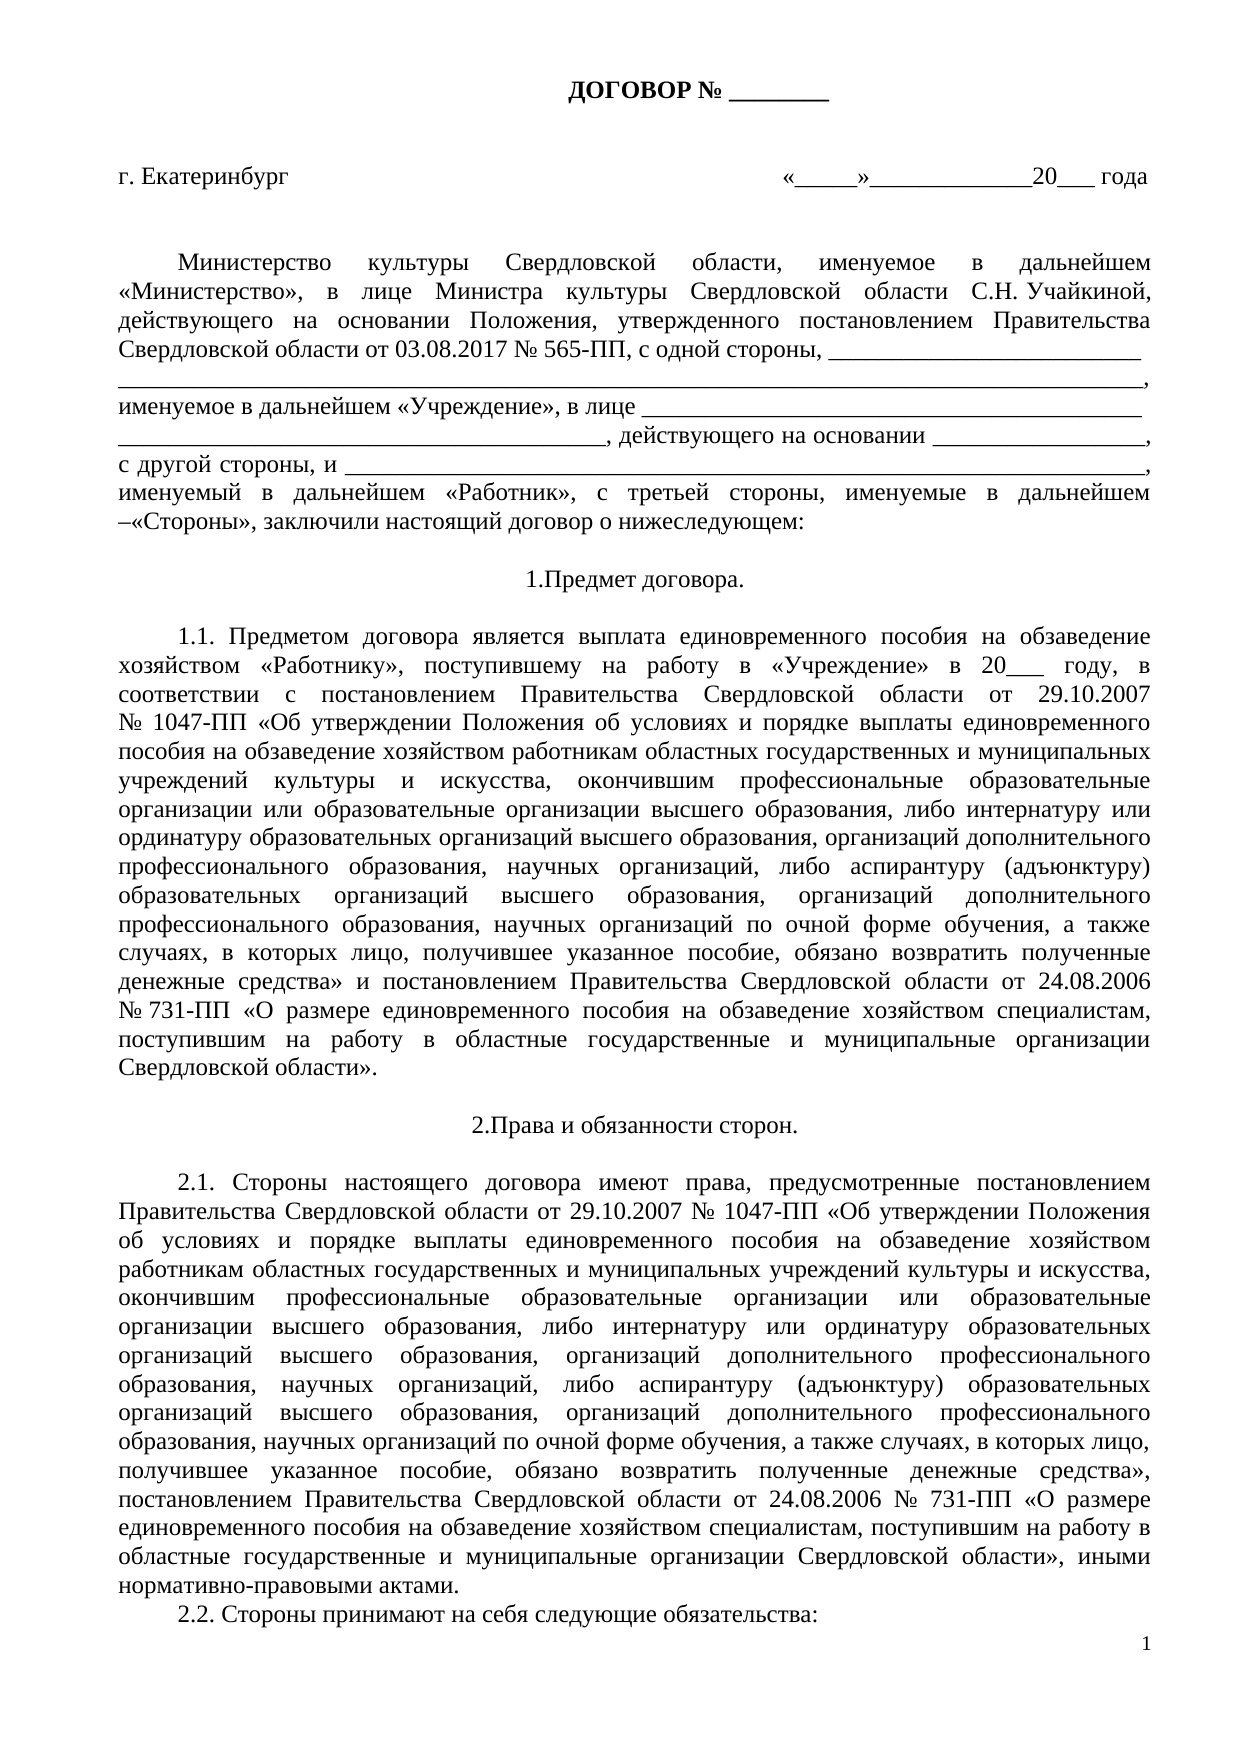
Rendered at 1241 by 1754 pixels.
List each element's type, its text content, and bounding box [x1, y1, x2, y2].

text 2.1. Стороны настоящего договора имеют права, предусмотренные постановлением Правительства Свердловской области от 29.10.2007 № 1047-ПП «Об утверждении Положения об условиях и порядке выплаты единовременного пособия на обзаведение хозяйством работникам областных государственных и муниципальных учреждений культуры и искусства, окончившим профессиональные образовательные организации или образовательные организации высшего образования, либо интернатуру или ординатуру образовательных организаций высшего образования, организаций дополнительного профессионального образования, научных организаций, либо аспирантуру (адъюнктуру) образовательных организаций высшего образования, организаций дополнительного профессионального образования, научных организаций по очной форме обучения, а также случаях, в которых лицо, получившее указанное пособие, обязано возвратить полученные денежные средства», постановлением Правительства Свердловской области от 24.08.2006 № 731-ПП «О размере единовременного пособия на обзаведение хозяйством специалистам, поступившим на работу в областные государственные и муниципальные организации Свердловской области», иными нормативно-правовыми актами. [118, 1167, 1152, 1599]
text 1.1. Предметом договора является выплата единовременного пособия на обзаведение хозяйством «Работнику», поступившему на работу в «Учреждение» в 20___ году, в соответствии с постановлением Правительства Свердловской области от 29.10.2007 № 1047-ПП «Об утверждении Положения об условиях и порядке выплаты единовременного пособия на обзаведение хозяйством работникам областных государственных и муниципальных учреждений культуры и искусства, окончившим профессиональные образовательные организации или образовательные организации высшего образования, либо интернатуру или ординатуру образовательных организаций высшего образования, организаций дополнительного профессионального образования, научных организаций, либо аспирантуру (адъюнктуру) образовательных организаций высшего образования, организаций дополнительного профессионального образования, научных организаций по очной форме обучения, а также случаях, в которых лицо, получившее указанное пособие, обязано возвратить полученные денежные средства» и постановлением Правительства Свердловской области от 24.08.2006 № 731-ПП «О размере единовременного пособия на обзаведение хозяйством специалистам, поступившим на работу в областные государственные и муниципальные организации Свердловской области». [118, 621, 1152, 1081]
text ДОГОВОР № ________ [493, 75, 1152, 104]
text 2.Права и обязанности сторон. [118, 1110, 1152, 1139]
text г. Екатеринбург «_____»_____________20___ года [118, 161, 1152, 190]
text 1.Предмет договора. [118, 564, 1152, 592]
text 2.2. Стороны принимают на себя следующие обязательства: [118, 1599, 1152, 1627]
text Министерство культуры Свердловской области, именуемое в дальнейшем «Министерство», в лице Министра культуры Свердловской области С.Н. Учайкиной, действующего на основании Положения, утвержденного постановлением Правительства Свердловской области от 03.08.2017 № 565-ПП, с одной стороны, _________________________ [118, 247, 1152, 362]
text __________________________________________________________________________________, именуемое в дальнейшем «Учреждение», в лице ________________________________________ [118, 362, 1152, 420]
text _______________________________________, действующего на основании _________________, с другой стороны, и ________________________________________________________________, именуемый в дальнейшем «Работник», с третьей стороны, именуемые в дальнейшем –«Стороны», заключили настоящий договор о нижеследующем: [118, 420, 1152, 535]
